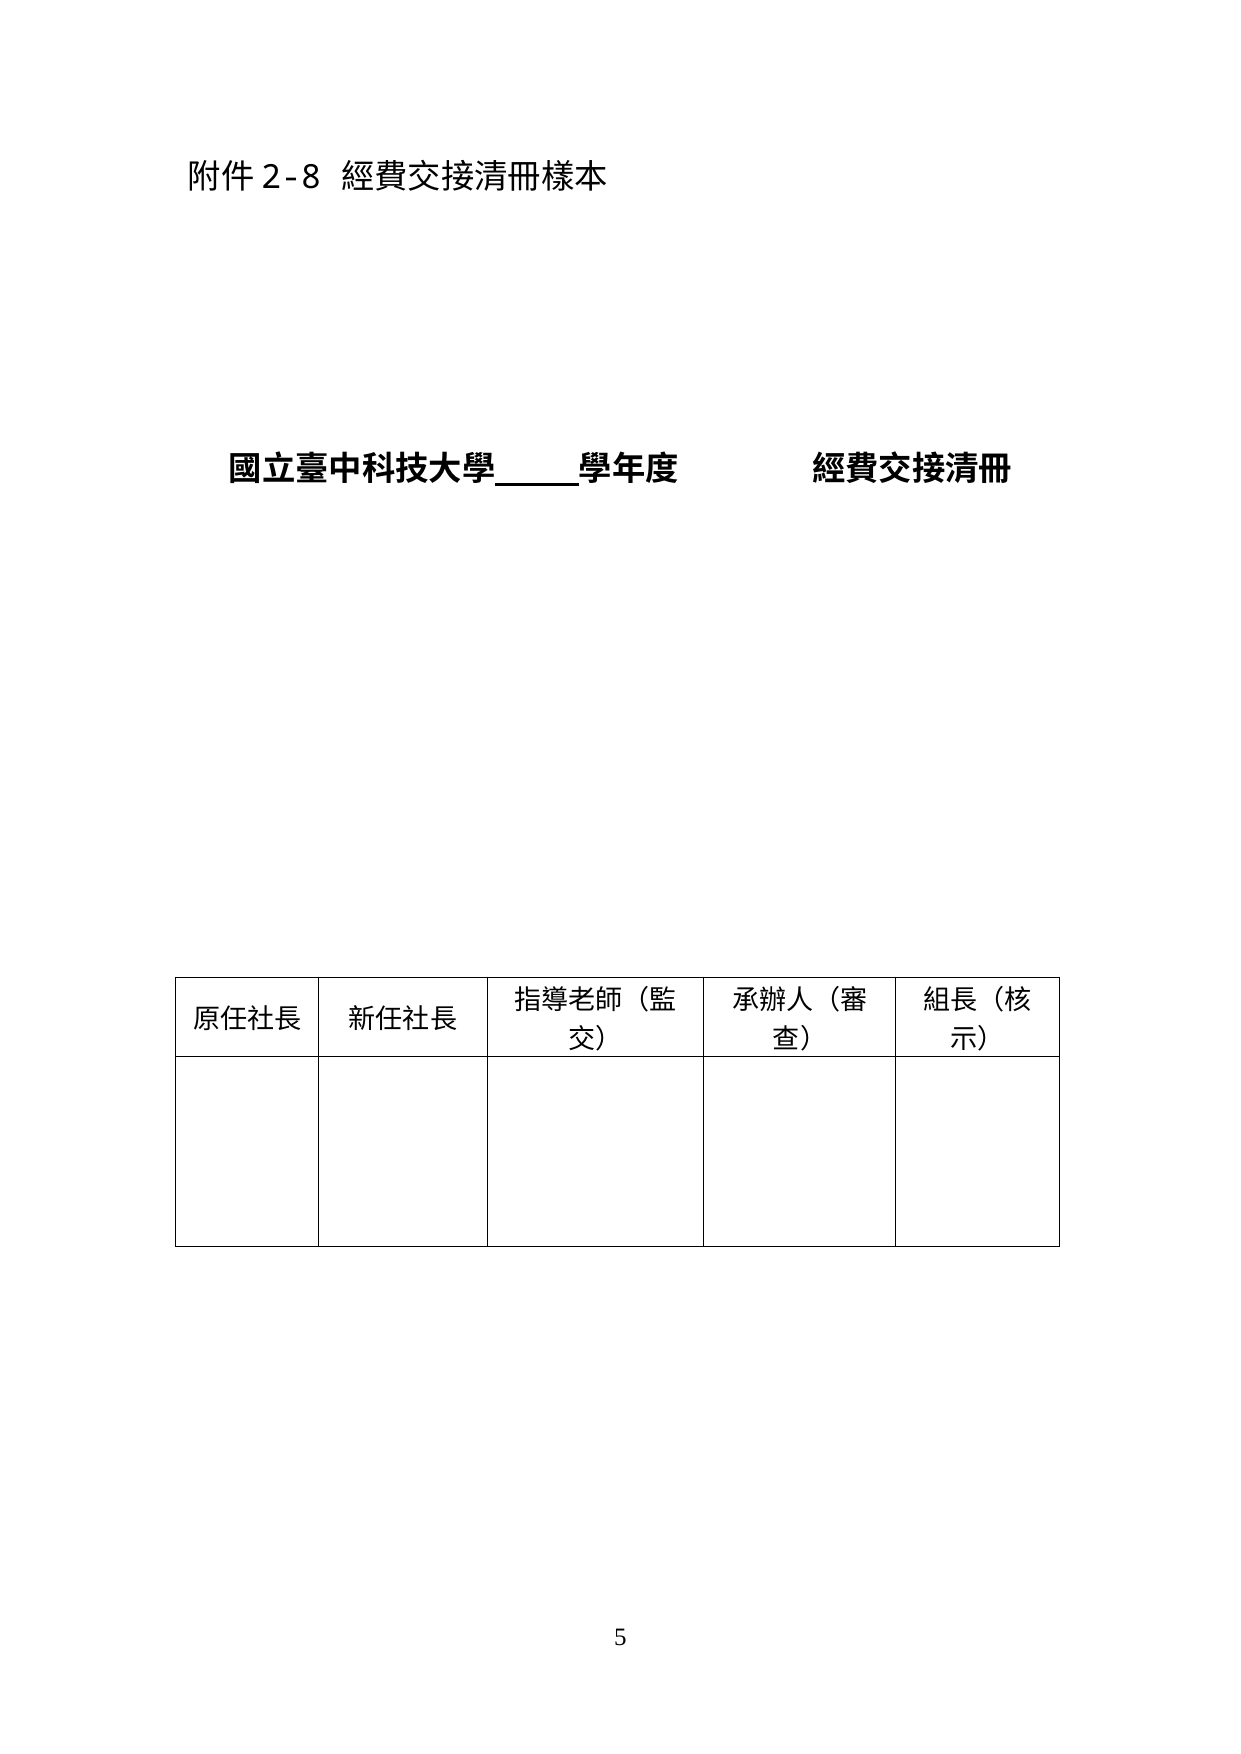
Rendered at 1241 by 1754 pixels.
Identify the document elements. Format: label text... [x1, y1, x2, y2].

table_header 承辦人（審查） [704, 978, 895, 1056]
table_header 原任社長 [176, 978, 318, 1056]
table_cell [704, 1057, 895, 1246]
text 附件2-8 經費交接清冊樣本 [187, 150, 1053, 198]
table_cell [176, 1057, 318, 1246]
table_header 指導老師（監交） [488, 978, 703, 1056]
text 國立臺中科技大學 學年度 經費交接清冊 [187, 442, 1053, 490]
table_header 新任社長 [319, 978, 487, 1056]
table_cell [319, 1057, 487, 1246]
table_header 組長（核示） [896, 978, 1059, 1056]
table_cell [896, 1057, 1059, 1246]
table_cell [488, 1057, 703, 1246]
